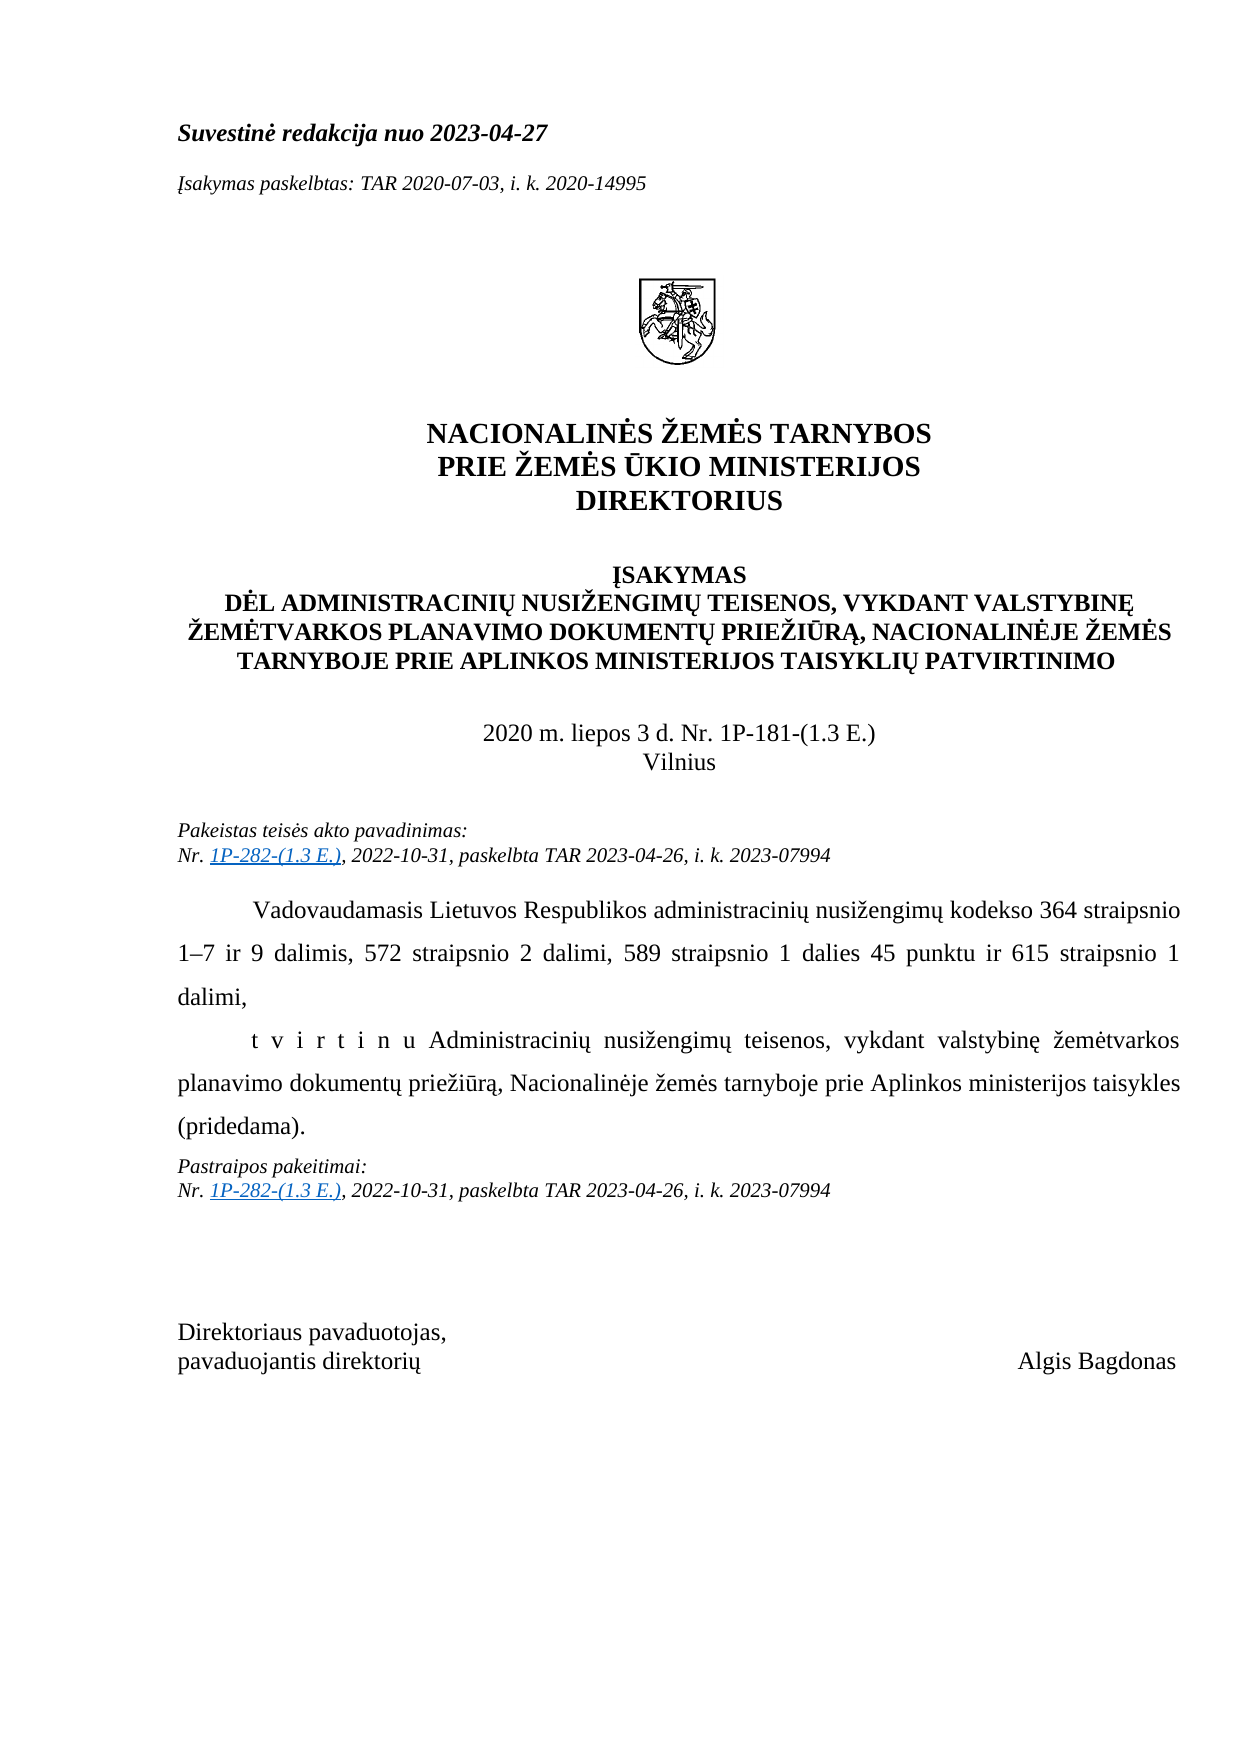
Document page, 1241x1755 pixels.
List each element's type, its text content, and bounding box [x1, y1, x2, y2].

text DĖL ADMINISTRACINIŲ NUSIŽENGIMŲ TEISENOS, VYKDANT VALSTYBINĘ ŽEMĖTVARKOS PLANAVIMO DOKUMENTŲ PRIEŽIŪRĄ, NACIONALINĖJE ŽEMĖS TARNYBOJE PRIE APLINKOS MINISTERIJOS TAISYKLIŲ PATVIRTINIMO [177, 588, 1181, 675]
text Direktoriaus pavaduotojas, [177, 1317, 1181, 1346]
text t v i r t i n u Administracinių nusižengimų teisenos, vykdant valstybinę žemėtvarkos planavimo dokumentų priežiūrą, Nacionalinėje žemės tarnyboje prie Aplinkos ministerijos taisykles (pridedama). [177, 1025, 1181, 1140]
text Nr. 1P-282-(1.3 E.), 2022-10-31, paskelbta TAR 2023-04-26, i. k. 2023-07994 [177, 842, 1181, 867]
text Pastraipos pakeitimai: [177, 1154, 1181, 1178]
text Suvestinė redakcija nuo 2023-04-27 [177, 118, 1181, 147]
text 2020 m. liepos 3 d. Nr. 1P-181-(1.3 E.) [177, 718, 1181, 747]
text Pakeistas teisės akto pavadinimas: [177, 818, 1181, 842]
text ĮSAKYMAS [177, 560, 1181, 588]
text Vilnius [177, 747, 1181, 775]
text Nr. 1P-282-(1.3 E.), 2022-10-31, paskelbta TAR 2023-04-26, i. k. 2023-07994 [177, 1178, 1181, 1202]
text PRIE ŽEMĖS ŪKIO MINISTERIJOS [177, 449, 1181, 483]
text pavaduojantis direktorių Algis Bagdonas [177, 1346, 1181, 1375]
text Vadovaudamasis Lietuvos Respublikos administracinių nusižengimų kodekso 364 straipsnio 1–7 ir 9 dalimis, 572 straipsnio 2 dalimi, 589 straipsnio 1 dalies 45 punktu ir 615 straipsnio 1 dalimi, [177, 895, 1181, 1010]
text NACIONALINĖS ŽEMĖS TARNYBOS [177, 416, 1181, 449]
text Įsakymas paskelbtas: TAR 2020-07-03, i. k. 2020-14995 [177, 171, 1181, 195]
text DIREKTORIUS [177, 483, 1181, 517]
